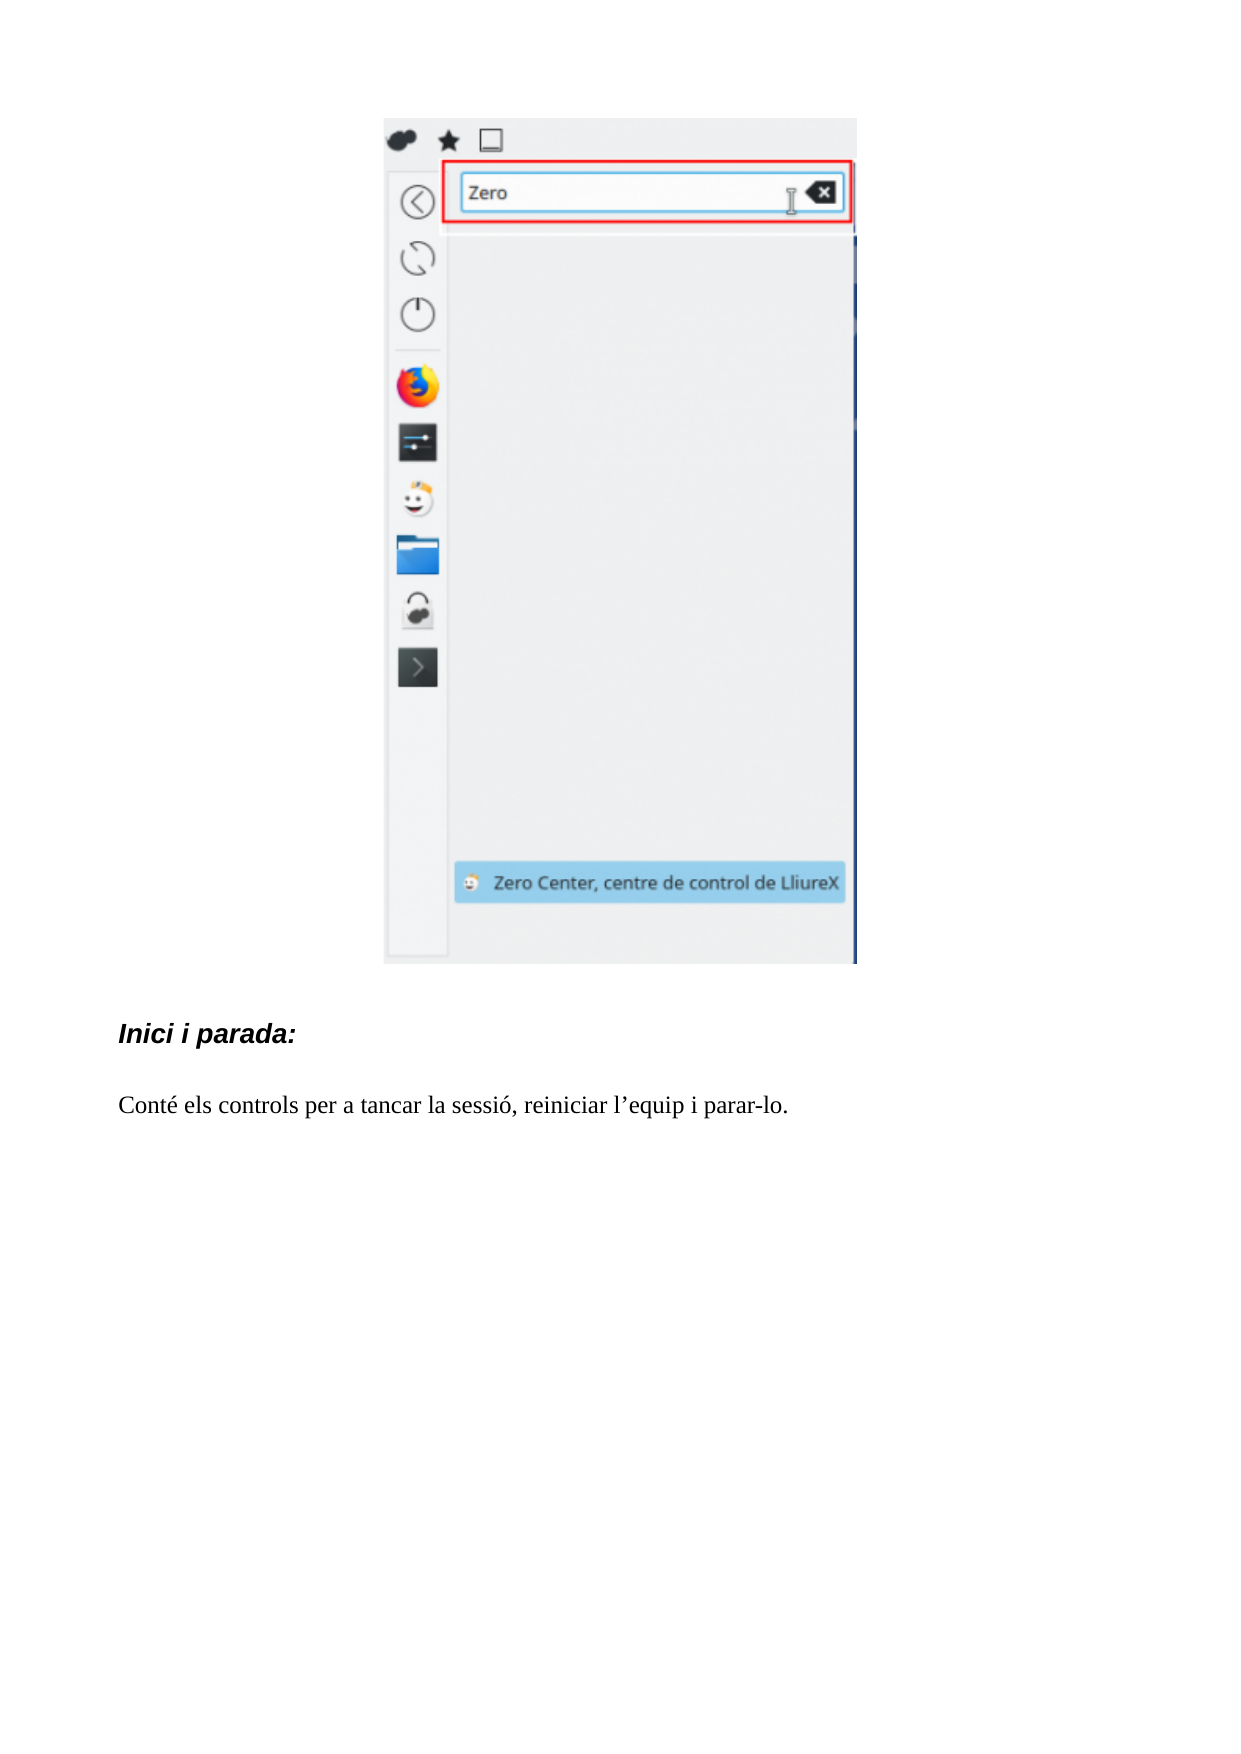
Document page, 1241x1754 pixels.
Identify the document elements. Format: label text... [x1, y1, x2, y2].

text Conté els controls per a tancar la sessió, reiniciar l’equip i parar-lo. [118, 1090, 1122, 1119]
picture [383, 118, 857, 964]
subtitle Inici i parada: [118, 1017, 1122, 1049]
